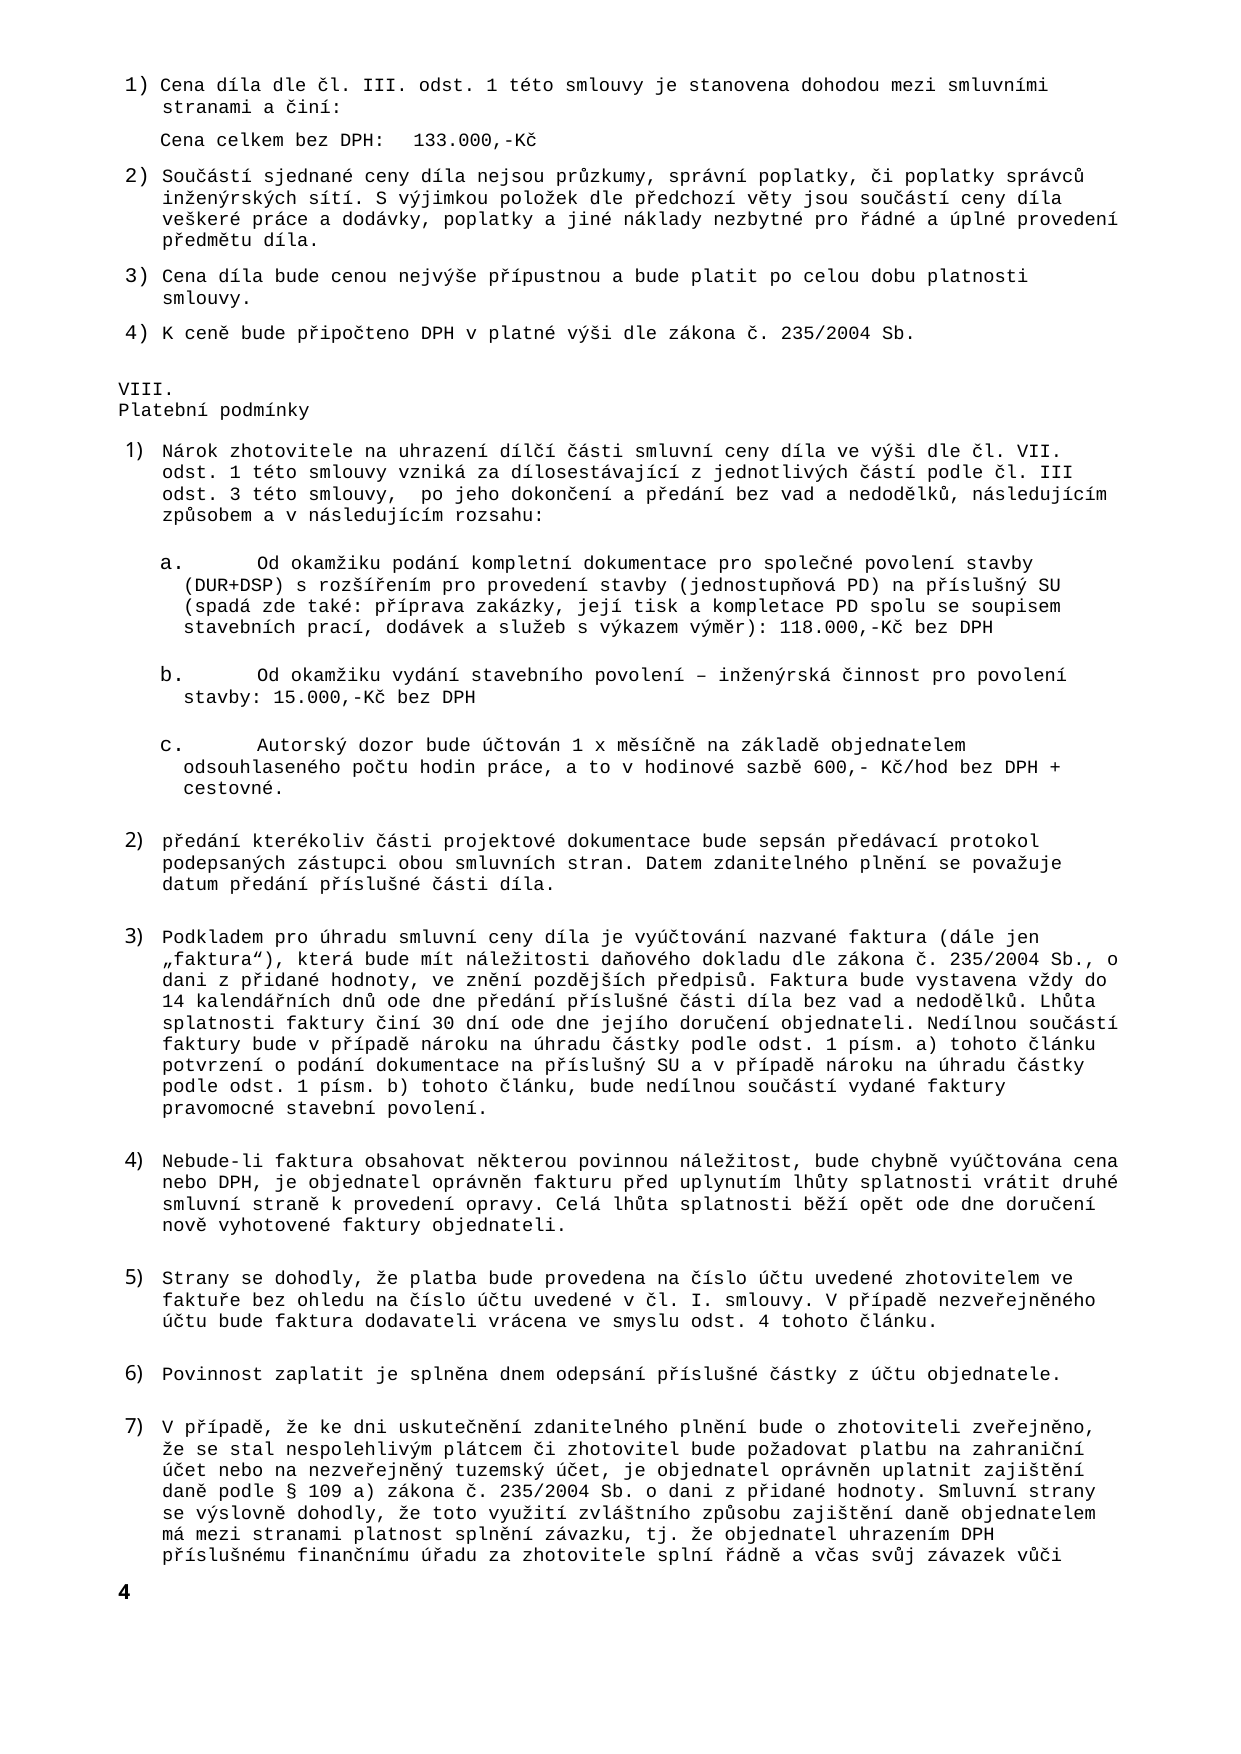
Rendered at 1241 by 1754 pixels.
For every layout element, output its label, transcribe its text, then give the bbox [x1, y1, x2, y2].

list Autorský dozor bude účtován 1 x měsíčně na základě objednatelem odsouhlaseného počtu hodin práce, a to v hodinové sazbě 600,- Kč/hod bez DPH + cestovné. [159, 734, 1122, 800]
list Podkladem pro úhradu smluvní ceny díla je vyúčtování nazvané faktura (dále jen „faktura“), která bude mít náležitosti daňového dokladu dle zákona č. 235/2004 Sb., o dani z přidané hodnoty, ve znění pozdějších předpisů. Faktura bude vystavena vždy do 14 kalendářních dnů ode dne předání příslušné části díla bez vad a nedodělků. Lhůta splatnosti faktury činí 30 dní ode dne jejího doručení objednateli. Nedílnou součástí faktury bude v případě nároku na úhradu částky podle odst. 1 písm. a) tohoto článku potvrzení o podání dokumentace na příslušný SU a v případě nároku na úhradu částky podle odst. 1 písm. b) tohoto článku, bude nedílnou součástí vydané faktury pravomocné stavební povolení. [124, 921, 1122, 1120]
list Od okamžiku podání kompletní dokumentace pro společné povolení stavby (DUR+DSP) s rozšířením pro provedení stavby (jednostupňová PD) na příslušný SU (spadá zde také: příprava zakázky, její tisk a kompletace PD spolu se soupisem stavebních prací, dodávek a služeb s výkazem výměr): 118.000,-Kč bez DPH [159, 552, 1122, 639]
text Platební podmínky [118, 401, 1122, 422]
list předání kterékoliv části projektové dokumentace bude sepsán předávací protokol podepsaných zástupci obou smluvních stran. Datem zdanitelného plnění se považuje datum předání příslušné části díla. [124, 825, 1122, 896]
list Nárok zhotovitele na uhrazení dílčí části smluvní ceny díla ve výši dle čl. VII. odst. 1 této smlouvy vzniká za dílosestávající z jednotlivých částí podle čl. III odst. 3 této smlouvy, po jeho dokončení a předání bez vad a nedodělků, následujícím způsobem a v následujícím rozsahu: [124, 435, 1122, 527]
list Cena díla dle čl. III. odst. 1 této smlouvy je stanovena dohodou mezi smluvními stranami a činí: [124, 74, 1122, 119]
text VIII. [118, 380, 1122, 401]
list Povinnost zaplatit je splněna dnem odepsání příslušné částky z účtu objednatele. [124, 1358, 1122, 1386]
list V případě, že ke dni uskutečnění zdanitelného plnění bude o zhotoviteli zveřejněno, že se stal nespolehlivým plátcem či zhotovitel bude požadovat platbu na zahraniční účet nebo na nezveřejněný tuzemský účet, je objednatel oprávněn uplatnit zajištění daně podle § 109 a) zákona č. 235/2004 Sb. o dani z přidané hodnoty. Smluvní strany se výslovně dohodly, že toto využití zvláštního způsobu zajištění daně objednatelem má mezi stranami platnost splnění závazku, tj. že objednatel uhrazením DPH příslušnému finančnímu úřadu za zhotovitele splní řádně a včas svůj závazek vůči [124, 1411, 1122, 1567]
list K ceně bude připočteno DPH v platné výši dle zákona č. 235/2004 Sb. [124, 322, 1122, 346]
list Nebude-li faktura obsahovat některou povinnou náležitost, bude chybně vyúčtována cena nebo DPH, je objednatel oprávněn fakturu před uplynutím lhůty splatnosti vrátit druhé smluvní straně k provedení opravy. Celá lhůta splatnosti běží opět ode dne doručení nově vyhotovené faktury objednateli. [124, 1145, 1122, 1237]
list Od okamžiku vydání stavebního povolení – inženýrská činnost pro povolení stavby: 15.000,-Kč bez DPH [159, 664, 1122, 709]
list Cena díla bude cenou nejvýše přípustnou a bude platit po celou dobu platnosti smlouvy. [124, 265, 1122, 310]
list Strany se dohodly, že platba bude provedena na číslo účtu uvedené zhotovitelem ve faktuře bez ohledu na číslo účtu uvedené v čl. I. smlouvy. V případě nezveřejněného účtu bude faktura dodavateli vrácena ve smyslu odst. 4 tohoto článku. [124, 1262, 1122, 1333]
text Cena celkem bez DPH: 133.000,-Kč [118, 131, 1122, 152]
list Součástí sjednané ceny díla nejsou průzkumy, správní poplatky, či poplatky správců inženýrských sítí. S výjimkou položek dle předchozí věty jsou součástí ceny díla veškeré práce a dodávky, poplatky a jiné náklady nezbytné pro řádné a úplné provedení předmětu díla. [124, 165, 1122, 252]
